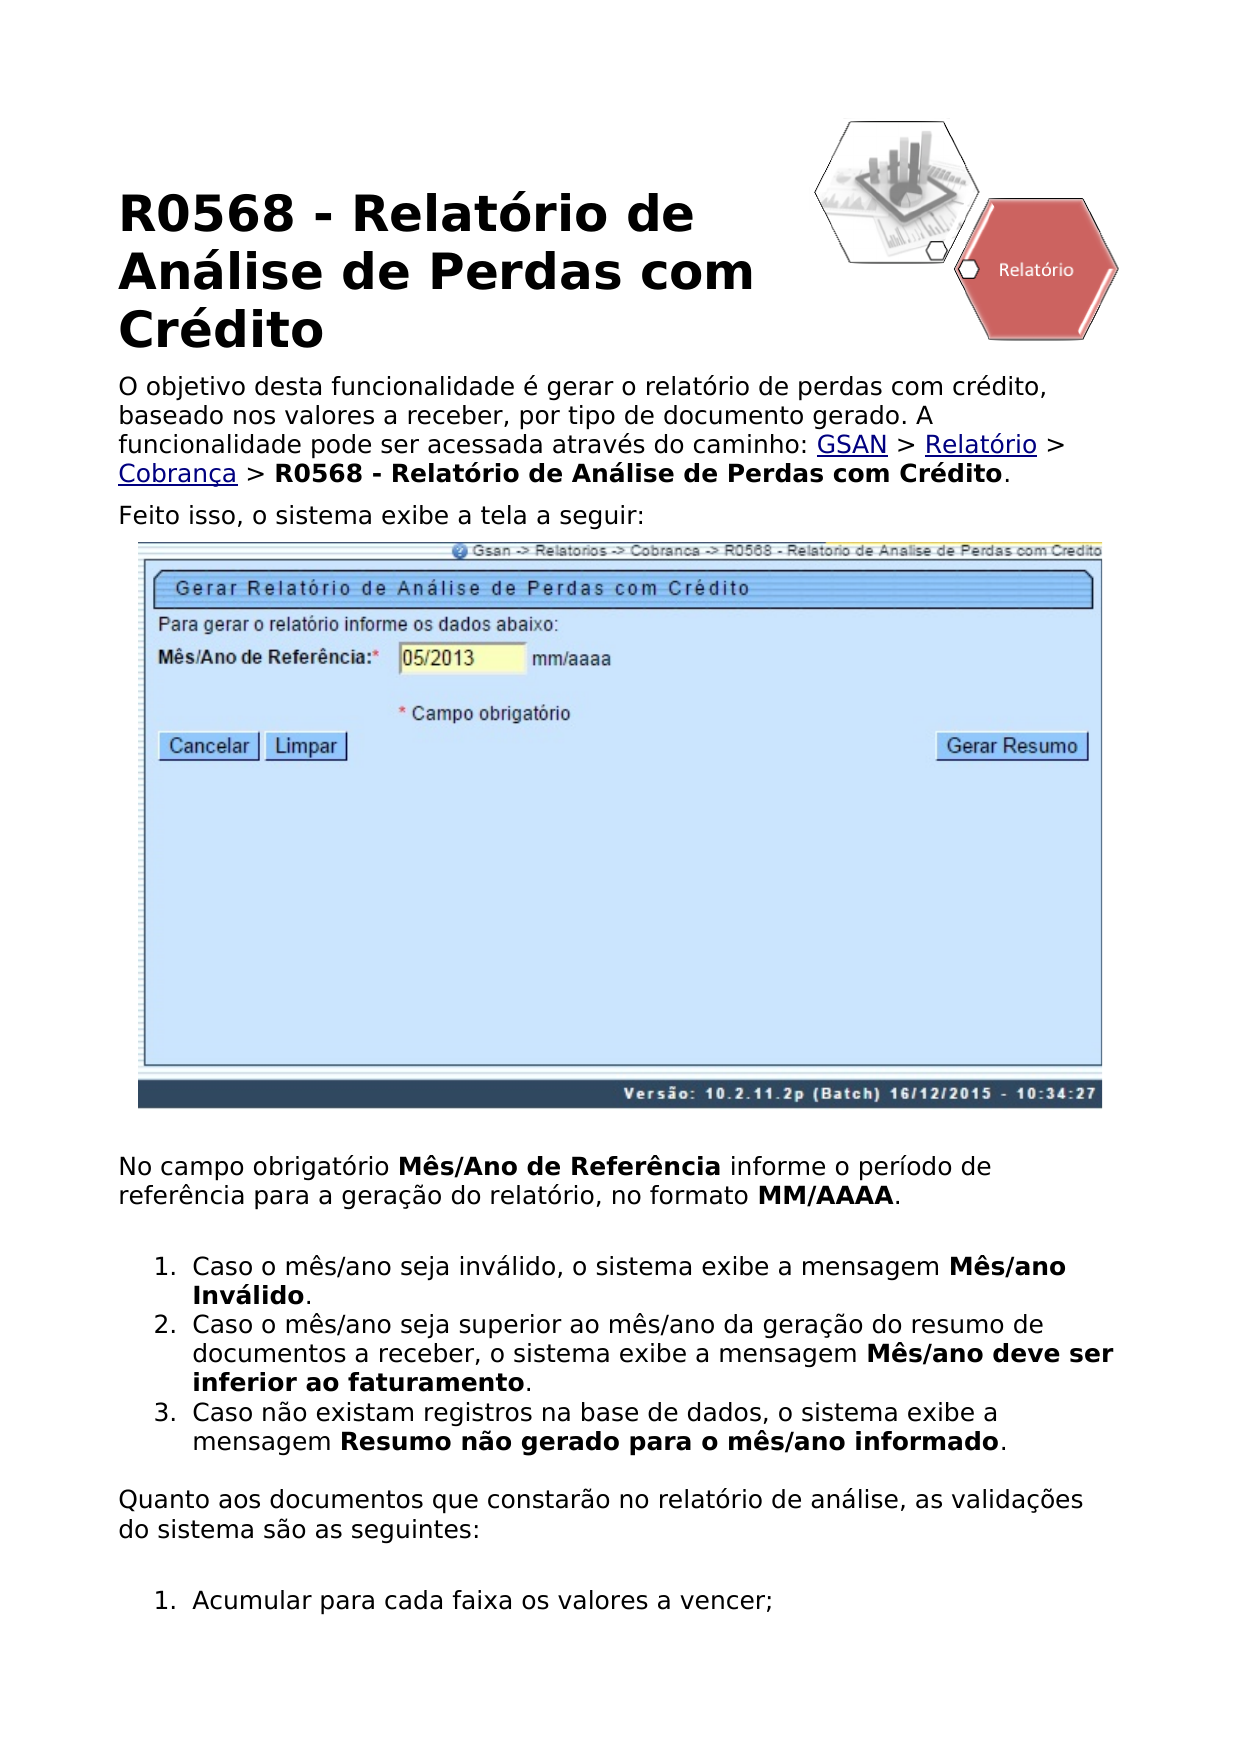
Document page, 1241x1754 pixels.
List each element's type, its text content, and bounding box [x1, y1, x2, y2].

text No campo obrigatório Mês/Ano de Referência informe o período de referência para a geração do relatório, no formato MM/AAAA. [118, 1152, 1122, 1210]
list Caso o mês/ano seja superior ao mês/ano da geração do resumo de documentos a receber, o sistema exibe a mensagem Mês/ano deve ser inferior ao faturamento. [177, 1310, 1122, 1398]
text Quanto aos documentos que constarão no relatório de análise, as validações do sistema são as seguintes: [118, 1486, 1122, 1544]
picture [138, 542, 1103, 1110]
list Acumular para cada faixa os valores a vencer; [177, 1586, 1122, 1615]
picture [809, 118, 1123, 342]
list Caso não existam registros na base de dados, o sistema exibe a mensagem Resumo não gerado para o mês/ano informado. [177, 1398, 1122, 1456]
subtitle R0568 - Relatório de Análise de Perdas com Crédito [118, 185, 1122, 359]
text O objetivo desta funcionalidade é gerar o relatório de perdas com crédito, baseado nos valores a receber, por tipo de documento gerado. A funcionalidade pode ser acessada através do caminho: GSAN > Relatório > Cobrança > R0568 - Relatório de Análise de Perdas com Crédito. [118, 372, 1122, 489]
list Caso o mês/ano seja inválido, o sistema exibe a mensagem Mês/ano Inválido. [177, 1252, 1122, 1310]
text Feito isso, o sistema exibe a tela a seguir: [118, 501, 1122, 530]
